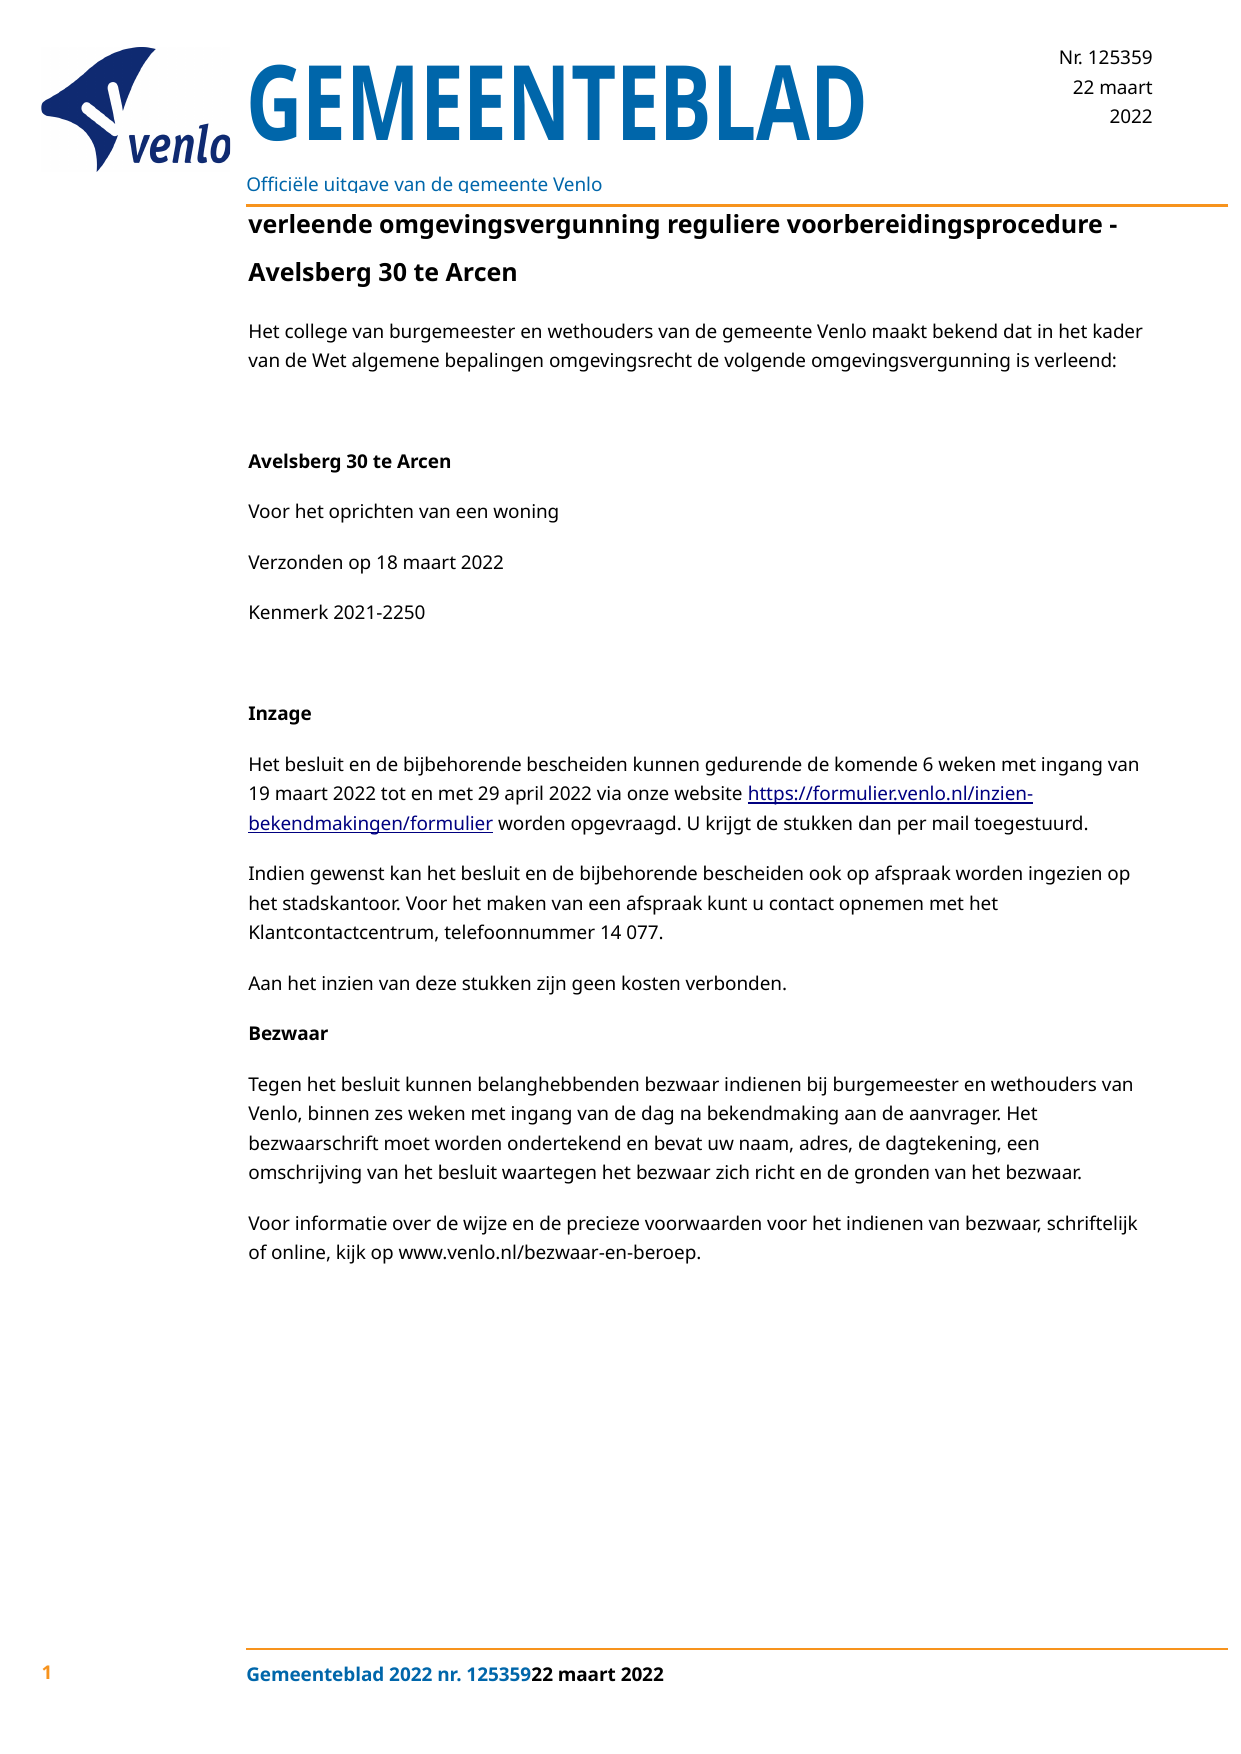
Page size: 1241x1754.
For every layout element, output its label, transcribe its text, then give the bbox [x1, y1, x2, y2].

text Het college van burgemeester en wethouders van de gemeente Venlo maakt bekend dat in het kader van de Wet algemene bepalingen omgevingsrecht de volgende omgevingsvergunning is verleend: [248, 318, 1152, 373]
text Aan het inzien van deze stukken zijn geen kosten verbonden. [248, 970, 1152, 996]
text Voor informatie over de wijze en de precieze voorwaarden voor het indienen van bezwaar, schriftelijk of online, kijk op www.venlo.nl/bezwaar-en-beroep. [248, 1210, 1152, 1265]
text Kenmerk 2021-2250 [248, 599, 1152, 625]
text Voor het oprichten van een woning [248, 499, 1152, 524]
text Indien gewenst kan het besluit en de bijbehorende bescheiden ook op afspraak worden ingezien op het stadskantoor. Voor het maken van een afspraak kunt u contact opnemen met het Klantcontactcentrum, telefoonnummer 14 077. [248, 860, 1152, 945]
text Tegen het besluit kunnen belanghebbenden bezwaar indienen bij burgemeester en wethouders van Venlo, binnen zes weken met ingang van de dag na bekendmaking aan de aanvrager. Het bezwaarschrift moet worden ondertekend en bevat uw naam, adres, de dagtekening, een omschrijving van het besluit waartegen het bezwaar zich richt en de gronden van het bezwaar. [248, 1071, 1152, 1185]
text Inzage [248, 700, 1152, 726]
text Bezwaar [248, 1020, 1152, 1046]
text verleende omgevingsvergunning reguliere voorbereidingsprocedure - Avelsberg 30 te Arcen [248, 207, 1152, 288]
text Avelsberg 30 te Arcen [248, 448, 1152, 474]
picture [41, 47, 231, 172]
text Verzonden op 18 maart 2022 [248, 549, 1152, 575]
text Het besluit en de bijbehorende bescheiden kunnen gedurende de komende 6 weken met ingang van 19 maart 2022 tot en met 29 april 2022 via onze website https://formulier.venlo.nl/inzien-bekendmakingen/formulier worden opgevraagd. U krijgt de stukken dan per mail toegestuurd. [248, 751, 1152, 836]
